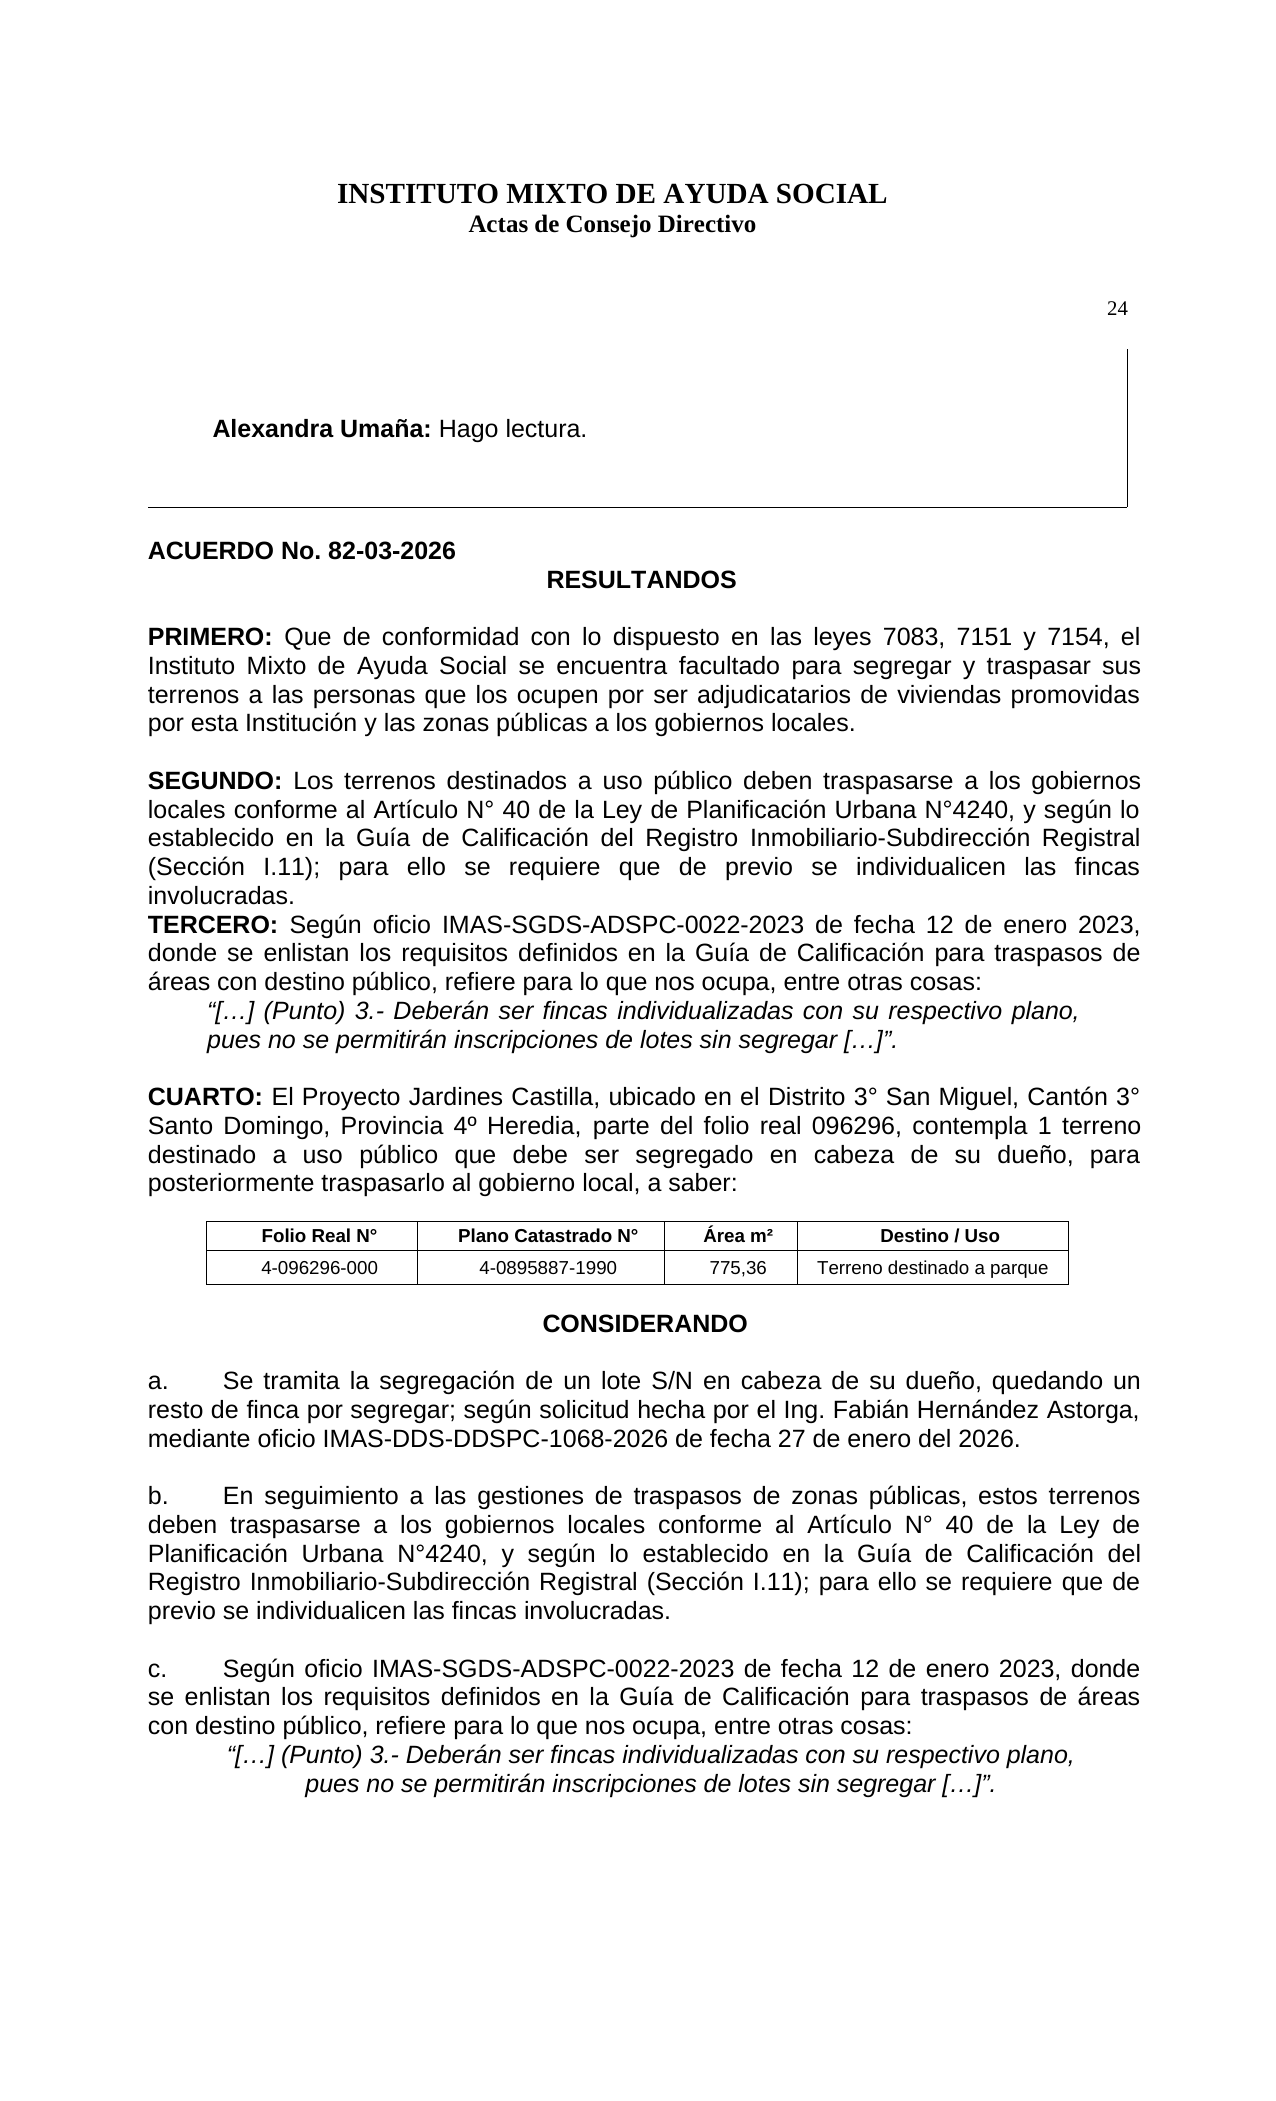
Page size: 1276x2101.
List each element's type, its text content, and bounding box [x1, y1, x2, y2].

text SEGUNDO: Los terrenos destinados a uso público deben traspasarse a los gobiernos locales conforme al Artículo N° 40 de la Ley de Planificación Urbana N°4240, y según lo establecido en la Guía de Calificación del Registro Inmobiliario-Subdirección Registral (Sección I.11); para ello se requiere que de previo se individualicen las fincas involucradas. [148, 766, 1142, 909]
text RESULTANDOS [148, 564, 1142, 593]
text TERCERO: Según oficio IMAS-SGDS-ADSPC-0022-2023 de fecha 12 de enero 2023, donde se enlistan los requisitos definidos en la Guía de Calificación para traspasos de áreas con destino público, refiere para lo que nos ocupa, entre otras cosas: [148, 909, 1142, 996]
list Se tramita la segregación de un lote S/N en cabeza de su dueño, quedando un resto de finca por segregar; según solicitud hecha por el Ing. Fabián Hernández Astorga, mediante oficio IMAS-DDS-DDSPC-1068-2026 de fecha 27 de enero del 2026. [148, 1366, 1142, 1452]
table_cell 4-0895887-1990 [418, 1251, 664, 1283]
table_cell Terreno destinado a parque [798, 1251, 1068, 1283]
text Alexandra Umaña: Hago lectura. [148, 349, 1127, 507]
table_header Destino / Uso [798, 1222, 1068, 1250]
table_cell 775,36 [665, 1251, 797, 1283]
table_cell 4-096296-000 [207, 1251, 417, 1283]
text CONSIDERANDO [148, 1308, 1142, 1337]
text ACUERDO No. 82-03-2026 [148, 536, 1136, 564]
table_header Plano Catastrado N° [418, 1222, 664, 1250]
list Según oficio IMAS-SGDS-ADSPC-0022-2023 de fecha 12 de enero 2023, donde se enlistan los requisitos definidos en la Guía de Calificación para traspasos de áreas con destino público, refiere para lo que nos ocupa, entre otras cosas: [148, 1653, 1142, 1740]
text PRIMERO: Que de conformidad con lo dispuesto en las leyes 7083, 7151 y 7154, el Instituto Mixto de Ayuda Social se encuentra facultado para segregar y traspasar sus terrenos a las personas que los ocupen por ser adjudicatarios de viviendas promovidas por esta Institución y las zonas públicas a los gobiernos locales. [148, 622, 1142, 737]
text “[…] (Punto) 3.- Deberán ser fincas individualizadas con su respectivo plano, pues no se permitirán inscripciones de lotes sin segregar […]”. [207, 996, 1083, 1053]
list En seguimiento a las gestiones de traspasos de zonas públicas, estos terrenos deben traspasarse a los gobiernos locales conforme al Artículo N° 40 de la Ley de Planificación Urbana N°4240, y según lo establecido en la Guía de Calificación del Registro Inmobiliario-Subdirección Registral (Sección I.11); para ello se requiere que de previo se individualicen las fincas involucradas. [148, 1481, 1142, 1625]
table_header Área m² [665, 1222, 797, 1250]
text CUARTO: El Proyecto Jardines Castilla, ubicado en el Distrito 3° San Miguel, Cantón 3° Santo Domingo, Provincia 4º Heredia, parte del folio real 096296, contempla 1 terreno destinado a uso público que debe ser segregado en cabeza de su dueño, para posteriormente traspasarlo al gobierno local, a saber: [148, 1082, 1142, 1197]
text “[…] (Punto) 3.- Deberán ser fincas individualizadas con su respectivo plano, pues no se permitirán inscripciones de lotes sin segregar […]”. [221, 1740, 1083, 1797]
table_header Folio Real N° [207, 1222, 417, 1250]
